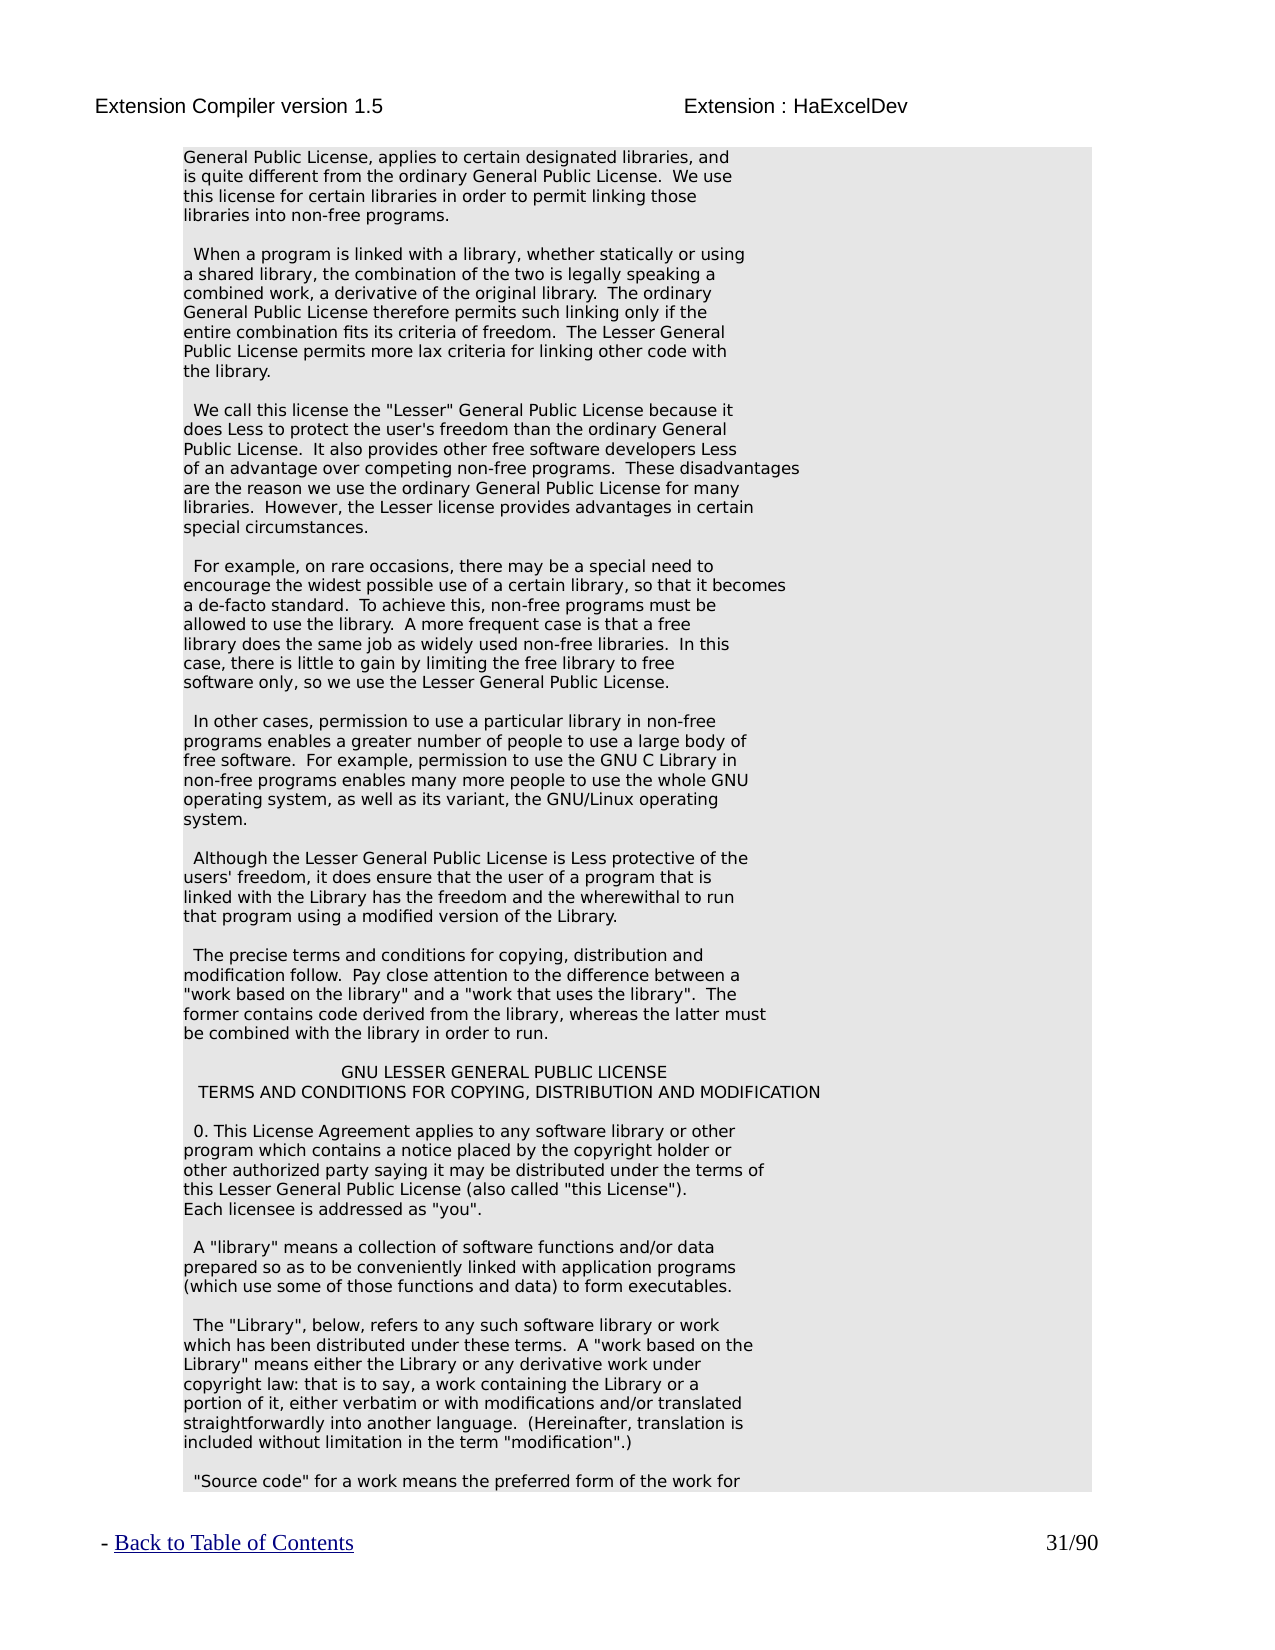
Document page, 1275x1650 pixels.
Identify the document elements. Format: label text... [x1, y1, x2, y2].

text encourage the widest possible use of a certain library, so that it becomes [183, 576, 1092, 596]
text Public License permits more lax criteria for linking other code with [183, 342, 1092, 362]
text (which use some of those functions and data) to form executables. [183, 1277, 1092, 1297]
text non-free programs enables many more people to use the whole GNU [183, 771, 1092, 790]
text this Lesser General Public License (also called "this License"). [183, 1180, 1092, 1199]
text 0. This License Agreement applies to any software library or other [183, 1121, 1092, 1141]
text Public License. It also provides other free software developers Less [183, 440, 1092, 459]
text entire combination fits its criteria of freedom. The Lesser General [183, 323, 1092, 342]
text are the reason we use the ordinary General Public License for many [183, 479, 1092, 498]
text In other cases, permission to use a particular library in non-free [183, 712, 1092, 732]
text this license for certain libraries in order to permit linking those [183, 186, 1092, 206]
text When a program is linked with a library, whether statically or using [183, 245, 1092, 264]
text allowed to use the library. A more frequent case is that a free [183, 615, 1092, 634]
text "Source code" for a work means the preferred form of the work for [183, 1472, 1092, 1492]
text General Public License, applies to certain designated libraries, and [183, 147, 1092, 167]
text included without limitation in the term "modification".) [183, 1433, 1092, 1453]
text combined work, a derivative of the original library. The ordinary [183, 284, 1092, 303]
text linked with the Library has the freedom and the wherewithal to run [183, 888, 1092, 907]
text that program using a modified version of the Library. [183, 907, 1092, 927]
text a shared library, the combination of the two is legally speaking a [183, 264, 1092, 284]
text The "Library", below, refers to any such software library or work [183, 1316, 1092, 1336]
text free software. For example, permission to use the GNU C Library in [183, 751, 1092, 771]
text straightforwardly into another language. (Hereinafter, translation is [183, 1414, 1092, 1433]
text Each licensee is addressed as "you". [183, 1199, 1092, 1219]
text Although the Lesser General Public License is Less protective of the [183, 849, 1092, 868]
text operating system, as well as its variant, the GNU/Linux operating [183, 790, 1092, 810]
text For example, on rare occasions, there may be a special need to [183, 557, 1092, 576]
text TERMS AND CONDITIONS FOR COPYING, DISTRIBUTION AND MODIFICATION [183, 1082, 1092, 1102]
text copyright law: that is to say, a work containing the Library or a [183, 1375, 1092, 1394]
text former contains code derived from the library, whereas the latter must [183, 1004, 1092, 1024]
text GNU LESSER GENERAL PUBLIC LICENSE [183, 1063, 1092, 1082]
text programs enables a greater number of people to use a large body of [183, 732, 1092, 751]
text The precise terms and conditions for copying, distribution and [183, 946, 1092, 966]
text of an advantage over competing non-free programs. These disadvantages [183, 459, 1092, 479]
text "work based on the library" and a "work that uses the library". The [183, 985, 1092, 1004]
text libraries into non-free programs. [183, 206, 1092, 225]
text libraries. However, the Lesser license provides advantages in certain [183, 498, 1092, 518]
text special circumstances. [183, 518, 1092, 537]
text which has been distributed under these terms. A "work based on the [183, 1336, 1092, 1355]
text We call this license the "Lesser" General Public License because it [183, 401, 1092, 420]
text is quite different from the ordinary General Public License. We use [183, 167, 1092, 186]
text a de-facto standard. To achieve this, non-free programs must be [183, 596, 1092, 615]
text program which contains a notice placed by the copyright holder or [183, 1141, 1092, 1160]
text portion of it, either verbatim or with modifications and/or translated [183, 1394, 1092, 1414]
text users' freedom, it does ensure that the user of a program that is [183, 868, 1092, 888]
text Library" means either the Library or any derivative work under [183, 1355, 1092, 1375]
text the library. [183, 362, 1092, 381]
text prepared so as to be conveniently linked with application programs [183, 1258, 1092, 1277]
text other authorized party saying it may be distributed under the terms of [183, 1160, 1092, 1180]
text system. [183, 810, 1092, 829]
text does Less to protect the user's freedom than the ordinary General [183, 420, 1092, 440]
text modification follow. Pay close attention to the difference between a [183, 966, 1092, 985]
text be combined with the library in order to run. [183, 1024, 1092, 1043]
text software only, so we use the Lesser General Public License. [183, 673, 1092, 693]
text General Public License therefore permits such linking only if the [183, 303, 1092, 323]
text case, there is little to gain by limiting the free library to free [183, 654, 1092, 673]
text library does the same job as widely used non-free libraries. In this [183, 634, 1092, 654]
text A "library" means a collection of software functions and/or data [183, 1238, 1092, 1258]
